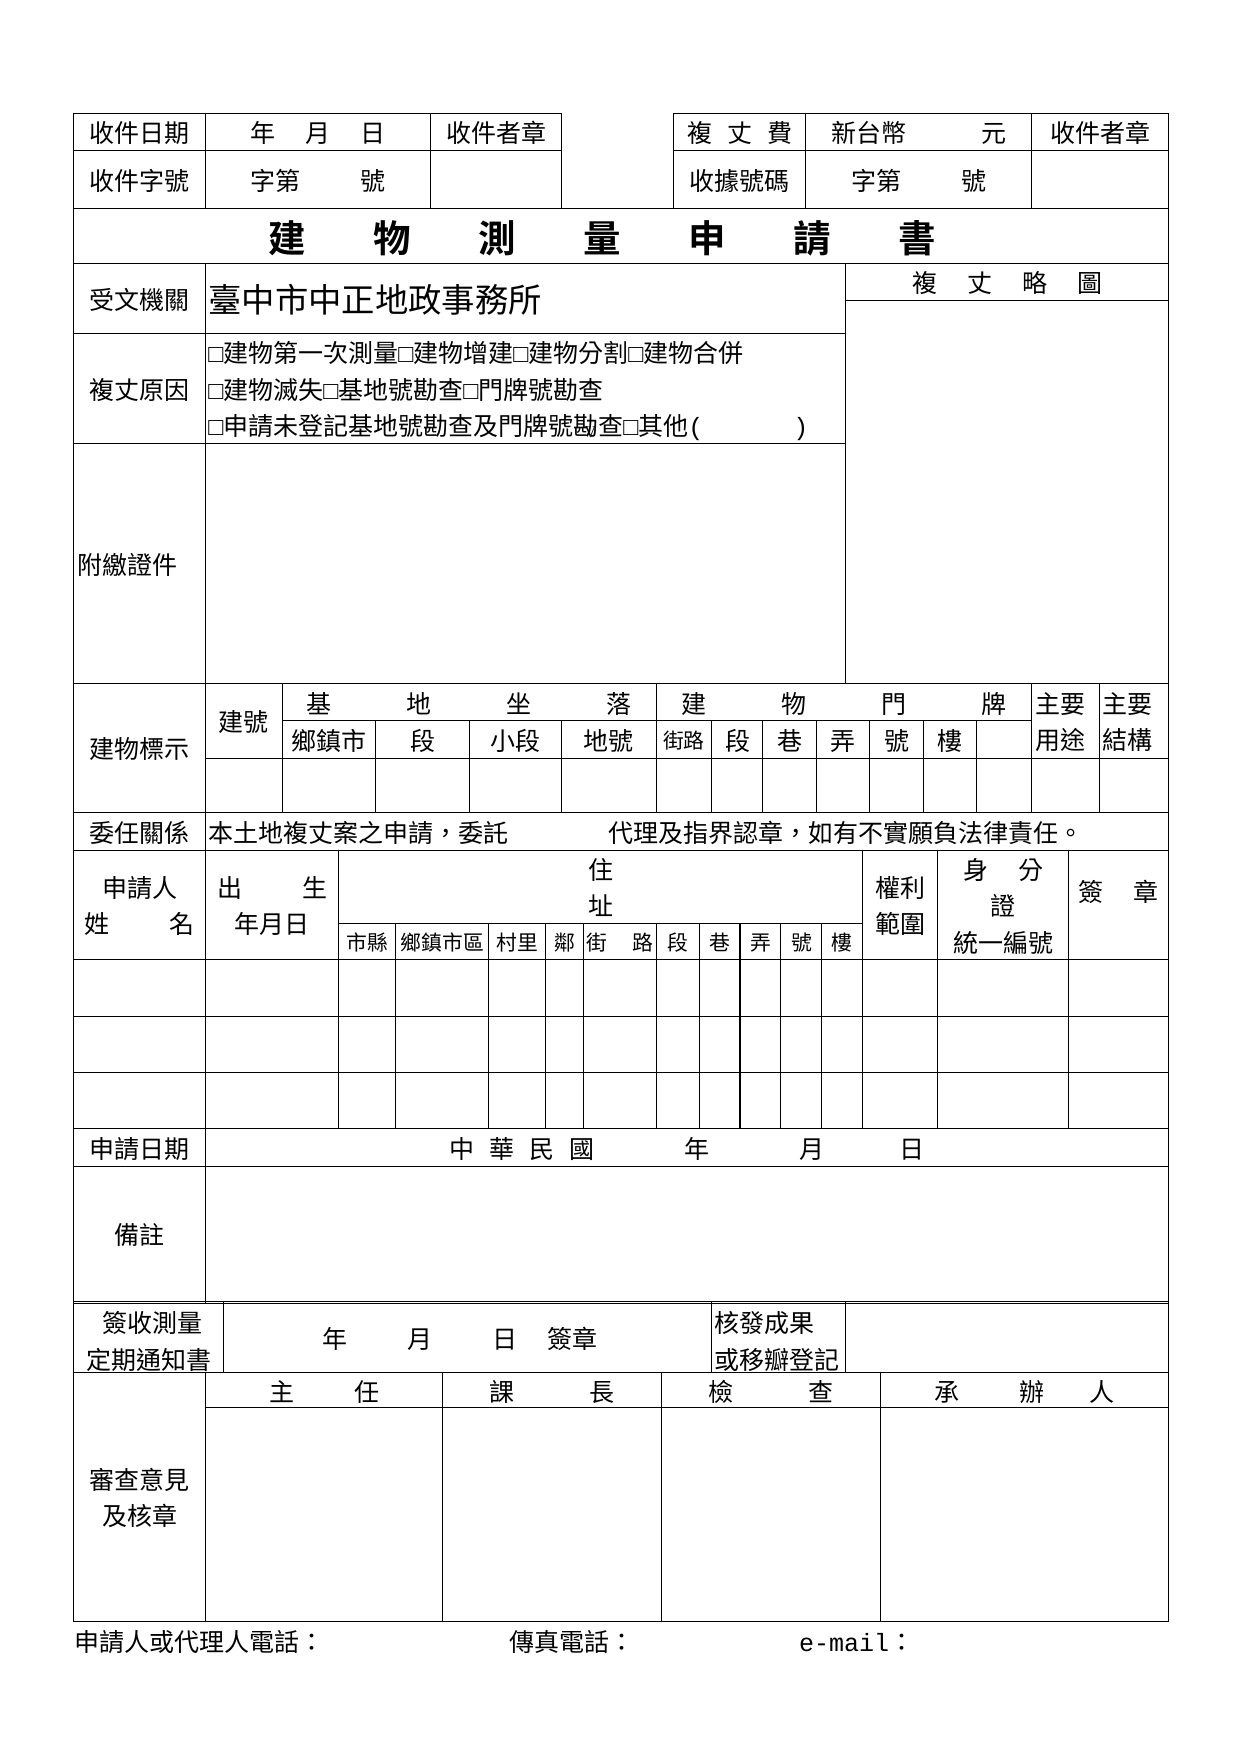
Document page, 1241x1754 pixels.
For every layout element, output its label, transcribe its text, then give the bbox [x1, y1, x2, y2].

table_cell [339, 1073, 395, 1128]
table_cell [339, 1017, 395, 1072]
table_cell [938, 1073, 1068, 1128]
table_cell [977, 759, 1031, 812]
table_cell [870, 759, 923, 812]
table_cell 複 丈 略 圖 [846, 264, 1168, 300]
table_cell 簽 章 [1069, 851, 1168, 959]
table_cell 住 址 [339, 851, 862, 923]
table_cell [1032, 151, 1168, 208]
table_cell 課 長 [443, 1373, 661, 1407]
table_cell 身 分 證 統一編號 [938, 851, 1068, 959]
table_cell [763, 759, 816, 812]
table_header 收件者章 [1032, 114, 1168, 150]
table_cell 街路 [657, 721, 711, 758]
table_cell 鄰 [546, 924, 583, 959]
table_cell 出 生 年月日 [206, 851, 338, 959]
table_cell [781, 960, 821, 1016]
table_cell [1069, 960, 1168, 1016]
table_cell 巷 [700, 924, 739, 959]
table_cell [781, 1017, 821, 1072]
table_cell 段 [657, 924, 699, 959]
table_cell [443, 1408, 661, 1621]
table_cell [712, 759, 762, 812]
table_cell [489, 960, 545, 1016]
table_cell 備註 [74, 1167, 205, 1301]
table_cell [700, 1073, 739, 1128]
table_cell [822, 1017, 862, 1072]
table_cell [657, 960, 699, 1016]
table_cell [1100, 759, 1168, 812]
table_cell [700, 960, 739, 1016]
table_cell [1032, 759, 1099, 812]
table_cell 本土地複丈案之申請，委託 代理及指界認章，如有不實願負法律責任。 [206, 813, 1168, 849]
table_cell 字第 號 [206, 151, 430, 208]
table_cell □建物第一次測量□建物增建□建物分割□建物合併 □建物滅失□基地號勘查□門牌號勘查 □申請未登記基地號勘查及門牌號勘查□其他( ) [206, 334, 845, 443]
table_cell [863, 1073, 937, 1128]
table_cell [74, 1017, 205, 1072]
table_cell [863, 960, 937, 1016]
table_cell [846, 301, 1168, 683]
table_cell 複丈原因 [74, 334, 205, 443]
table_cell [396, 960, 488, 1016]
table_cell 段 [712, 721, 762, 758]
table_cell [396, 1073, 488, 1128]
table_cell [924, 759, 976, 812]
table_cell 主 任 [206, 1373, 442, 1407]
table_cell [662, 1408, 880, 1621]
table_cell 建 物 門 牌 [657, 684, 1031, 720]
table_cell [977, 721, 1031, 758]
table_cell 委任關係 [74, 813, 205, 849]
table_cell [546, 960, 583, 1016]
table_header 收件日期 [74, 114, 205, 150]
table_cell 檢 查 [662, 1373, 880, 1407]
table_cell 樓 [924, 721, 976, 758]
table_cell 申請日期 [74, 1129, 205, 1166]
table_cell [206, 444, 845, 683]
table_cell [546, 1073, 583, 1128]
text 申請人或代理人電話： 傳真電話： e-mail： [74, 1622, 1166, 1659]
table_cell [206, 960, 338, 1016]
table_cell 市縣 [339, 924, 395, 959]
table_cell 鄉鎮市 [283, 721, 375, 758]
table_cell 村里 [489, 924, 545, 959]
table_cell 建物標示 [74, 684, 205, 812]
table_cell [470, 759, 561, 812]
table_cell [206, 1017, 338, 1072]
table_header 收件者章 [431, 114, 561, 150]
table_cell [741, 960, 780, 1016]
table_cell 弄 [817, 721, 869, 758]
table_cell [376, 759, 469, 812]
table_cell [1069, 1073, 1168, 1128]
table_header 新台幣 元 [806, 114, 1031, 150]
table_cell [74, 960, 205, 1016]
table_cell 鄉鎮市區 [396, 924, 488, 959]
table_cell 主要用途 [1032, 684, 1099, 758]
table_header 年 月 日 [206, 114, 430, 150]
table_cell 地號 [562, 721, 656, 758]
table_cell 核發成果 或移瓣登記 [712, 1304, 845, 1372]
table_cell 基 地 坐 落 [283, 684, 656, 720]
table_cell [741, 1073, 780, 1128]
table_cell 號 [870, 721, 923, 758]
table_cell [1069, 1017, 1168, 1072]
table_cell [206, 1073, 338, 1128]
table_cell 收件字號 [74, 151, 205, 208]
table_cell [396, 1017, 488, 1072]
table_header 複 丈 費 [674, 114, 805, 150]
table_cell 段 [376, 721, 469, 758]
table_cell 附繳證件 [74, 444, 205, 683]
table_cell [863, 1017, 937, 1072]
table_cell 受文機關 [74, 264, 205, 333]
table_cell [546, 1017, 583, 1072]
table_cell 樓 [822, 924, 862, 959]
table_cell [584, 1017, 656, 1072]
table_cell [657, 759, 711, 812]
table_cell 臺中市中正地政事務所 [206, 264, 845, 333]
table_cell [822, 1073, 862, 1128]
table_cell [584, 960, 656, 1016]
table_cell 主要結構 [1100, 684, 1168, 758]
table_cell [657, 1073, 699, 1128]
table_cell [431, 151, 561, 208]
table_cell [700, 1017, 739, 1072]
table_cell 建號 [206, 684, 282, 758]
table_cell [938, 1017, 1068, 1072]
table_cell [74, 1073, 205, 1128]
table_cell 號 [781, 924, 821, 959]
table_cell [339, 960, 395, 1016]
table_cell 簽收測量 定期通知書 [74, 1304, 223, 1372]
table_cell [584, 1073, 656, 1128]
table_cell [206, 1167, 1168, 1301]
table_cell [489, 1073, 545, 1128]
table_cell [489, 1017, 545, 1072]
table_cell [283, 759, 375, 812]
table_cell [817, 759, 869, 812]
table_cell [741, 1017, 780, 1072]
table_cell [562, 759, 656, 812]
table_cell 權利 範圍 [863, 851, 937, 959]
table_cell 承 辦 人 [881, 1373, 1168, 1407]
table_header [562, 113, 673, 208]
table_cell 字第 號 [806, 151, 1031, 208]
table_cell [657, 1017, 699, 1072]
table_cell 小段 [470, 721, 561, 758]
table_cell [206, 759, 282, 812]
table_cell 中 華 民 國 年 月 日 [206, 1129, 1168, 1166]
table_cell 收據號碼 [674, 151, 805, 208]
table_cell [781, 1073, 821, 1128]
table_cell 申請人 姓 名 [74, 851, 205, 959]
table_cell [938, 960, 1068, 1016]
table_cell 審查意見 及核章 [74, 1373, 205, 1621]
table_cell [822, 960, 862, 1016]
table_cell [846, 1304, 1168, 1372]
table_cell 巷 [763, 721, 816, 758]
table_cell [206, 1408, 442, 1621]
table_cell 弄 [741, 924, 780, 959]
table_cell 年 月 日 簽章 [224, 1304, 711, 1372]
table_cell 建 物 測 量 申 請 書 [74, 209, 1168, 263]
table_cell 街 路 [584, 924, 656, 959]
table_cell [881, 1408, 1168, 1621]
